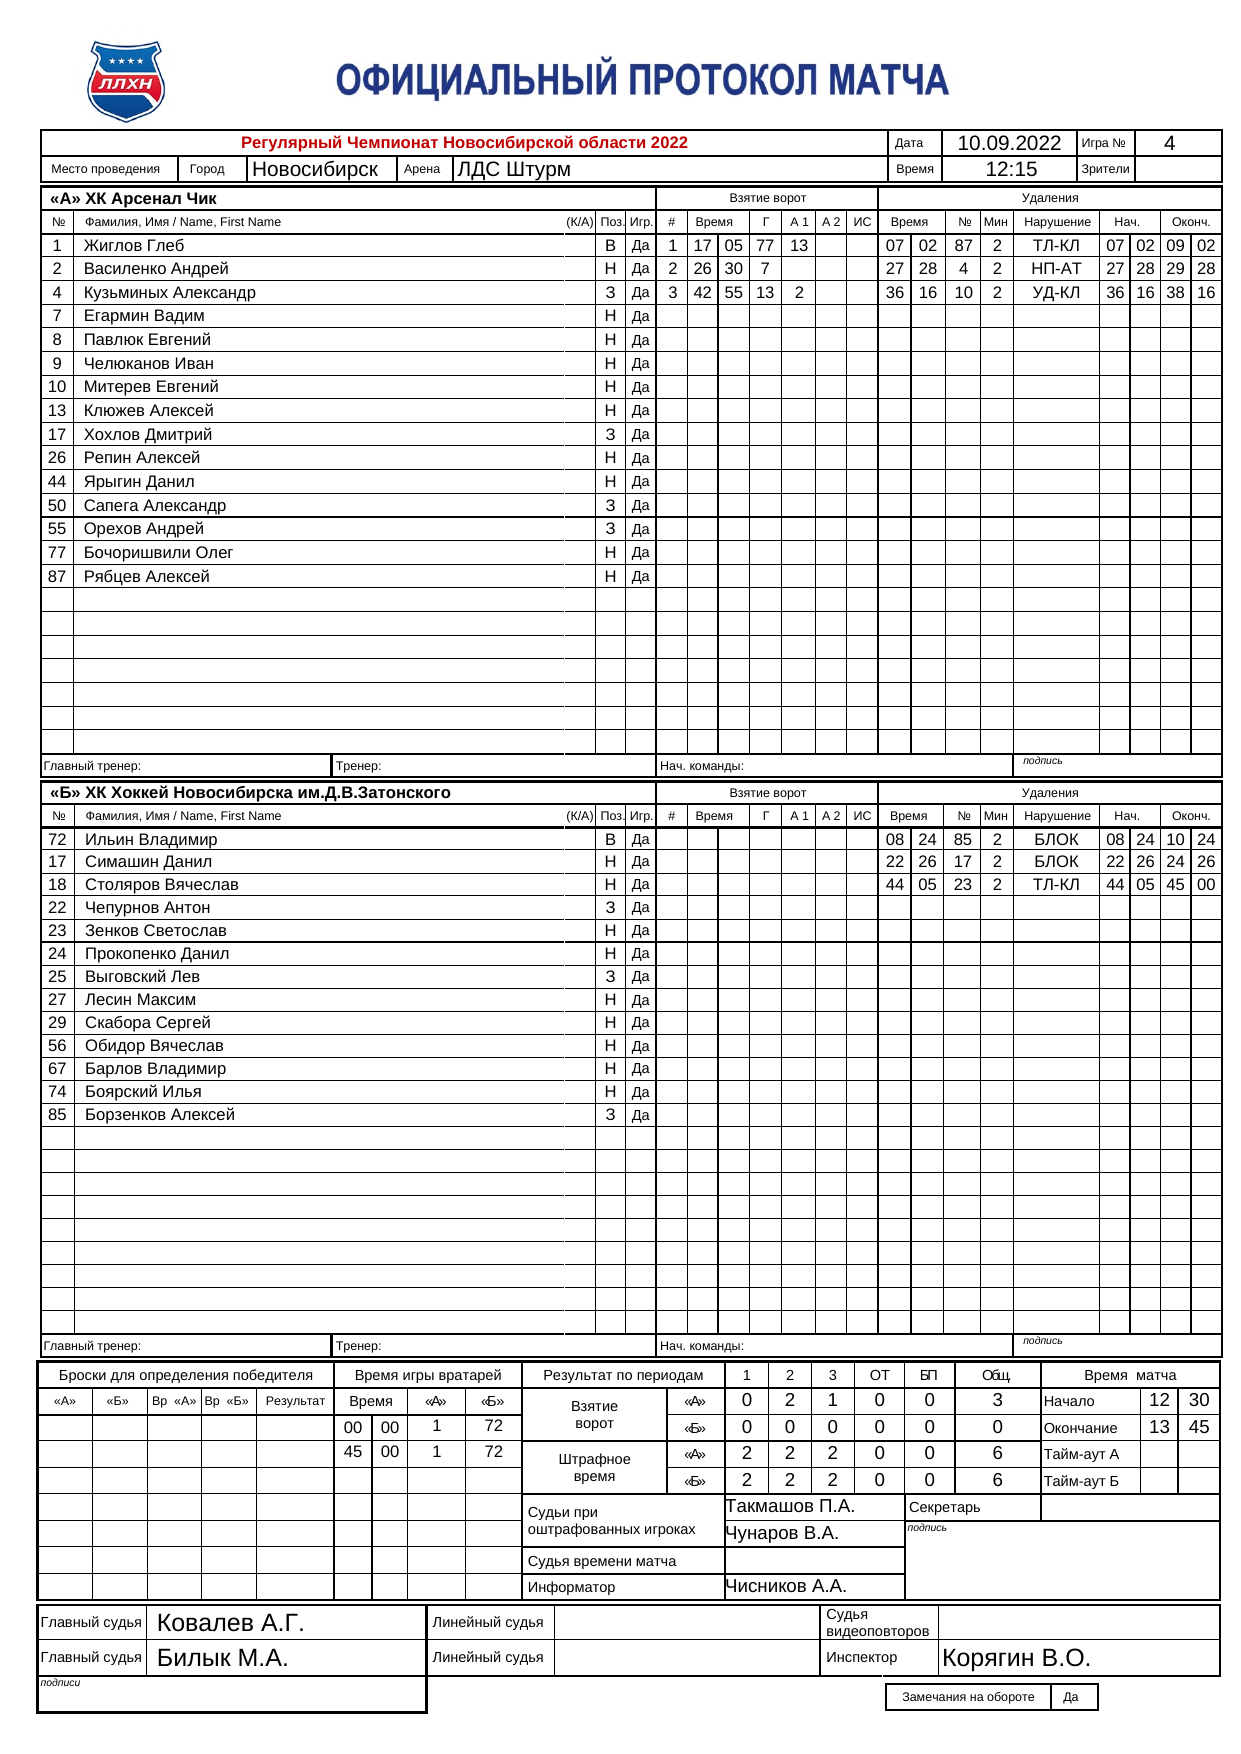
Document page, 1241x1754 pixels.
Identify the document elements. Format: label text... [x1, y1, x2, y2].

table_cell [596, 1311, 625, 1333]
table_cell НП-АТ [1014, 257, 1099, 280]
table_cell Да [626, 257, 655, 280]
table_cell [1131, 920, 1160, 941]
table_cell № [42, 211, 73, 233]
table_cell 7 [42, 305, 73, 327]
table_cell (К/А) [565, 805, 595, 826]
table_cell [847, 850, 877, 872]
table_cell [1014, 446, 1099, 469]
table_cell [981, 966, 1013, 987]
table_cell [847, 1012, 877, 1033]
table_cell [719, 328, 749, 351]
table_cell [879, 1265, 910, 1287]
table_cell Н [596, 376, 625, 398]
table_cell [42, 1127, 74, 1149]
table_cell Чунаров В.А. [726, 1521, 904, 1546]
table_cell [847, 1127, 877, 1149]
table_cell [1014, 1035, 1099, 1057]
table_cell [816, 1173, 846, 1195]
table_cell [879, 707, 910, 729]
table_cell [657, 541, 687, 564]
table_cell [1161, 659, 1190, 682]
table_cell [657, 1150, 687, 1172]
table_cell [782, 1265, 815, 1287]
table_cell [782, 446, 815, 469]
table_cell [202, 1547, 256, 1573]
table_cell [912, 446, 945, 469]
table_cell ЛДС Штурм [454, 157, 887, 181]
table_cell 56 [42, 1035, 74, 1057]
table_cell [946, 376, 980, 398]
table_cell [879, 966, 910, 987]
table_cell [816, 446, 846, 469]
table_cell 10 [946, 281, 980, 303]
table_cell [565, 1196, 595, 1218]
table_cell Да [626, 235, 655, 256]
table_cell [981, 920, 1013, 941]
table_cell [1100, 683, 1129, 706]
table_cell [946, 541, 980, 564]
table_cell [816, 588, 846, 611]
table_cell [782, 1242, 815, 1264]
table_cell Лесин Максим [75, 989, 564, 1011]
table_cell [944, 1288, 980, 1310]
table_cell [1014, 1288, 1099, 1310]
table_cell [912, 730, 945, 753]
table_cell [816, 235, 846, 256]
table_cell Нач. [1100, 211, 1160, 233]
table_cell 72 [466, 1441, 521, 1467]
table_cell [750, 896, 781, 918]
table_cell [782, 352, 815, 374]
table_cell [202, 1468, 256, 1493]
table_cell [879, 328, 910, 351]
table_cell Зенков Светослав [75, 920, 564, 941]
table_cell 22 [879, 850, 910, 872]
table_cell [1161, 470, 1190, 493]
table_cell [912, 376, 945, 398]
table_cell Нарушение [1014, 211, 1099, 233]
table_cell [719, 850, 749, 872]
table_cell [1100, 920, 1129, 941]
table_cell [688, 874, 717, 895]
table_cell [782, 920, 815, 941]
table_cell Новосибирск [248, 157, 396, 181]
table_cell [596, 1127, 625, 1149]
table_cell № [946, 211, 980, 233]
table_cell [565, 518, 595, 540]
table_cell [148, 1468, 201, 1493]
table_cell [944, 1081, 980, 1103]
table_cell [1161, 1058, 1190, 1079]
table_cell [565, 1150, 595, 1172]
table_cell [1100, 612, 1129, 634]
table_cell Главный судья [39, 1606, 146, 1639]
table_cell 45 [1179, 1415, 1219, 1440]
table_cell 28 [1131, 257, 1160, 280]
table_cell [782, 943, 815, 964]
table_cell [981, 423, 1013, 445]
table_cell [626, 659, 655, 682]
table_cell [912, 1150, 943, 1172]
table_cell [596, 683, 625, 706]
table_cell Окончание [1042, 1415, 1140, 1440]
table_cell [657, 874, 687, 895]
table_cell Нач. команды: [657, 1335, 1012, 1356]
table_cell [1100, 328, 1129, 351]
table_cell [782, 707, 815, 729]
table_cell [657, 518, 687, 540]
table_cell [1014, 636, 1099, 658]
table_cell [1131, 376, 1160, 398]
table_cell [782, 896, 815, 918]
table_cell [782, 1127, 815, 1149]
table_cell [1161, 920, 1190, 941]
table_cell [626, 1173, 655, 1195]
table_cell [1100, 446, 1129, 469]
table_header Удаления [879, 188, 1221, 209]
table_cell [750, 541, 781, 564]
table_cell 12:15 [943, 157, 1076, 181]
table_header 3 [812, 1363, 854, 1387]
table_cell [565, 1127, 595, 1149]
table_cell Да [626, 943, 655, 964]
table_cell [1131, 399, 1160, 422]
table_cell [657, 1127, 687, 1149]
table_cell [750, 612, 781, 634]
table_cell [981, 1173, 1013, 1195]
table_cell [1014, 423, 1099, 445]
table_cell [912, 328, 945, 351]
table_cell [657, 612, 687, 634]
table_cell [688, 1288, 717, 1310]
table_cell [750, 423, 781, 445]
table_cell [782, 1311, 815, 1333]
table_cell (К/А) [565, 211, 595, 233]
table_cell [657, 943, 687, 964]
table_cell [1161, 1035, 1190, 1057]
table_cell [719, 1081, 749, 1103]
table_cell [42, 659, 73, 682]
table_cell [816, 328, 846, 351]
table_cell [719, 1150, 749, 1172]
table_cell [148, 1547, 201, 1573]
table_cell 02 [1131, 235, 1160, 256]
table_cell [946, 518, 980, 540]
table_cell [148, 1494, 201, 1520]
table_cell [657, 470, 687, 493]
table_cell [626, 612, 655, 634]
table_cell [335, 1521, 371, 1546]
table_cell [42, 707, 73, 729]
table_cell [782, 470, 815, 493]
table_cell [626, 1150, 655, 1172]
table_cell З [596, 896, 625, 918]
table_cell [1014, 494, 1099, 516]
table_cell [750, 1127, 781, 1149]
table_cell Да [626, 518, 655, 540]
table_cell [1100, 896, 1129, 918]
table_cell Да [626, 1035, 655, 1057]
table_cell Прокопенко Данил [75, 943, 564, 964]
table_cell [879, 920, 910, 941]
table_cell [1161, 1196, 1190, 1218]
table_cell [688, 1012, 717, 1033]
table_cell [879, 1127, 910, 1149]
table_cell [816, 612, 846, 634]
table_cell [847, 920, 877, 941]
table_cell 23 [944, 874, 980, 895]
table_cell [847, 659, 877, 682]
table_cell 24 [42, 943, 74, 964]
table_cell [1100, 1127, 1129, 1149]
table_cell [42, 730, 73, 753]
table_cell [816, 850, 846, 872]
table_cell [408, 1574, 465, 1599]
table_cell Ильин Владимир [75, 829, 564, 849]
table_cell [42, 683, 73, 706]
table_cell [847, 1173, 877, 1195]
table_cell [847, 943, 877, 964]
table_cell [912, 494, 945, 516]
table_cell [75, 1196, 564, 1218]
table_cell [879, 1311, 910, 1333]
table_cell [946, 659, 980, 682]
table_header Дата [889, 131, 941, 155]
table_cell Н [596, 920, 625, 941]
table_cell [657, 707, 687, 729]
table_cell 44 [879, 874, 910, 895]
table_header Взятие ворот [657, 783, 877, 803]
table_cell [1014, 920, 1099, 941]
table_cell [335, 1468, 371, 1493]
table_cell [1131, 730, 1160, 753]
table_cell [944, 1104, 980, 1126]
table_cell [1192, 1012, 1221, 1033]
table_cell Боярский Илья [75, 1081, 564, 1103]
table_cell [39, 1494, 92, 1520]
table_cell 44 [1100, 874, 1129, 895]
table_header Взятие ворот [657, 188, 877, 209]
table_cell [1014, 1104, 1099, 1126]
table_cell [912, 659, 945, 682]
table_cell [879, 636, 910, 658]
table_cell 0 [905, 1389, 954, 1413]
table_cell Н [596, 943, 625, 964]
table_cell [42, 1265, 74, 1287]
table_cell [981, 1288, 1013, 1310]
table_cell Город [179, 157, 246, 181]
table_cell [74, 636, 564, 658]
table_cell [782, 1058, 815, 1079]
table_cell 2 [782, 281, 815, 303]
table_cell [912, 683, 945, 706]
table_cell [912, 612, 945, 634]
table_cell [847, 423, 877, 445]
table_cell [782, 565, 815, 587]
table_cell 2 [769, 1468, 811, 1493]
table_cell [1100, 1173, 1129, 1195]
table_cell [782, 399, 815, 422]
table_cell [565, 1081, 595, 1103]
table_cell 10 [42, 376, 73, 398]
table_cell «А» [668, 1442, 724, 1467]
table_cell [596, 659, 625, 682]
table_cell [74, 730, 564, 753]
table_cell [816, 376, 846, 398]
table_cell [1192, 518, 1221, 540]
table_cell Чепурнов Антон [75, 896, 564, 918]
table_cell [1100, 989, 1129, 1011]
table_cell [657, 352, 687, 374]
table_cell [816, 305, 846, 327]
table_cell Время [335, 1389, 407, 1413]
table_cell [847, 1150, 877, 1172]
table_cell [782, 1104, 815, 1126]
table_cell [1161, 1173, 1190, 1195]
table_header 1 [726, 1363, 768, 1387]
table_cell [626, 1196, 655, 1218]
table_cell [202, 1494, 256, 1520]
table_cell [1014, 943, 1099, 964]
table_cell Н [596, 352, 625, 374]
table_cell [335, 1547, 371, 1573]
table_cell [565, 588, 595, 611]
table_cell Симашин Данил [75, 850, 564, 872]
table_cell 0 [855, 1415, 904, 1440]
table_cell Кузьминых Александр [74, 281, 564, 303]
table_cell [879, 376, 910, 398]
table_cell [1192, 1058, 1221, 1079]
table_cell [1131, 1035, 1160, 1057]
table_cell [912, 1081, 943, 1103]
table_cell [750, 1265, 781, 1287]
table_cell [847, 399, 877, 422]
table_cell Барлов Владимир [75, 1058, 564, 1079]
table_cell [1192, 920, 1221, 941]
table_cell [1161, 494, 1190, 516]
table_cell [879, 423, 910, 445]
table_cell Н [596, 989, 625, 1011]
table_cell [1100, 565, 1129, 587]
table_cell [944, 1242, 980, 1264]
table_cell [912, 541, 945, 564]
table_cell Г [750, 211, 781, 233]
table_cell [981, 943, 1013, 964]
table_cell [1131, 1288, 1160, 1310]
table_cell [750, 874, 781, 895]
table_cell Чисников А.А. [726, 1575, 904, 1599]
table_cell [565, 399, 595, 422]
table_cell [981, 1012, 1013, 1033]
table_cell [847, 1219, 877, 1241]
table_cell Да [626, 874, 655, 895]
table_cell Да [626, 1012, 655, 1033]
table_cell [944, 1127, 980, 1149]
table_cell [657, 850, 687, 872]
table_cell [626, 1219, 655, 1241]
table_cell Василенко Андрей [74, 257, 564, 280]
table_cell [879, 470, 910, 493]
table_cell [93, 1416, 147, 1440]
table_cell 30 [719, 257, 749, 280]
table_cell [981, 659, 1013, 682]
table_cell 29 [1161, 257, 1190, 280]
table_cell [719, 1219, 749, 1241]
table_cell [1014, 1081, 1099, 1103]
table_cell [750, 376, 781, 398]
table_cell [626, 1288, 655, 1310]
table_cell [847, 874, 877, 895]
table_cell [688, 1058, 717, 1079]
table_cell [981, 612, 1013, 634]
table_cell [912, 399, 945, 422]
table_cell 87 [42, 565, 73, 587]
table_cell [148, 1416, 201, 1440]
table_cell Ярыгин Данил [74, 470, 564, 493]
table_cell [944, 1265, 980, 1287]
table_cell [1014, 1265, 1099, 1287]
table_cell [816, 966, 846, 987]
table_cell [981, 376, 1013, 398]
table_cell 38 [1161, 281, 1190, 303]
table_cell [816, 1196, 846, 1218]
table_cell 2 [812, 1468, 854, 1493]
table_cell [565, 707, 595, 729]
table_cell [1161, 328, 1190, 351]
table_cell [750, 1196, 781, 1218]
table_cell [782, 683, 815, 706]
table_cell [1161, 1012, 1190, 1033]
table_cell Павлюк Евгений [74, 328, 564, 351]
table_cell [719, 943, 749, 964]
table_cell [719, 423, 749, 445]
table_cell [719, 1311, 749, 1333]
table_cell [981, 1035, 1013, 1057]
table_cell Орехов Андрей [74, 518, 564, 540]
table_cell [688, 518, 717, 540]
table_cell [847, 446, 877, 469]
table_cell подпись [1014, 1335, 1221, 1356]
table_cell [1192, 1242, 1221, 1264]
table_cell ТЛ-КЛ [1014, 235, 1099, 256]
table_cell [1161, 1311, 1190, 1333]
table_cell [1192, 305, 1221, 327]
table_cell 22 [1100, 850, 1129, 872]
table_cell [847, 1288, 877, 1310]
table_cell [1014, 1242, 1099, 1264]
table_cell Начало [1042, 1389, 1140, 1413]
table_cell [596, 612, 625, 634]
table_cell А 1 [782, 805, 815, 826]
table_cell [981, 399, 1013, 422]
table_cell [750, 565, 781, 587]
table_cell [816, 281, 846, 303]
table_cell [1161, 541, 1190, 564]
table_cell [719, 612, 749, 634]
table_cell Да [626, 966, 655, 987]
table_cell [1161, 707, 1190, 729]
table_cell [847, 1058, 877, 1079]
table_cell 00 [335, 1416, 371, 1440]
table_cell [626, 730, 655, 753]
table_cell [1161, 683, 1190, 706]
table_cell 05 [912, 874, 943, 895]
table_cell [1161, 612, 1190, 634]
table_cell [847, 1242, 877, 1264]
table_cell [719, 376, 749, 398]
table_cell В [596, 235, 625, 256]
table_cell [657, 896, 687, 918]
table_cell подпись [906, 1522, 1219, 1599]
table_cell 26 [42, 446, 73, 469]
table_cell 2 [981, 281, 1013, 303]
table_cell [981, 636, 1013, 658]
table_cell [657, 399, 687, 422]
table_cell [847, 829, 877, 849]
table_cell 9 [42, 352, 73, 374]
table_cell [1042, 1495, 1219, 1520]
table_cell 8 [42, 328, 73, 351]
table_cell [782, 376, 815, 398]
table_cell Да [626, 565, 655, 587]
table_cell Штрафное время [523, 1442, 666, 1493]
table_cell [596, 1242, 625, 1264]
table_cell [750, 1173, 781, 1195]
table_cell Фамилия, Имя / Name, First Name [74, 211, 565, 233]
table_cell 29 [42, 1012, 74, 1033]
table_cell [657, 494, 687, 516]
table_cell [946, 423, 980, 445]
table_cell [1100, 1058, 1129, 1079]
table_cell Да [626, 1081, 655, 1103]
table_cell [1100, 376, 1129, 398]
table_cell [688, 1196, 717, 1218]
table_cell [657, 1242, 687, 1264]
table_cell Н [596, 541, 625, 564]
table_cell [879, 1288, 910, 1310]
table_cell [75, 1127, 564, 1149]
table_cell [912, 423, 945, 445]
table_cell [719, 730, 749, 753]
table_cell [373, 1521, 407, 1546]
table_cell 13 [1141, 1415, 1177, 1440]
table_cell [1100, 305, 1129, 327]
table_cell [750, 683, 781, 706]
table_cell З [596, 281, 625, 303]
table_cell [75, 1265, 564, 1287]
table_cell [626, 1311, 655, 1333]
table_cell [93, 1521, 147, 1546]
table_cell [1161, 1219, 1190, 1241]
table_cell 10 [1161, 829, 1190, 849]
table_cell Бочоришвили Олег [74, 541, 564, 564]
table_cell [596, 1173, 625, 1195]
table_cell [816, 1104, 846, 1126]
table_cell [1161, 1265, 1190, 1287]
table_cell [816, 659, 846, 682]
table_cell [879, 1150, 910, 1172]
table_cell [75, 1311, 564, 1333]
table_cell [1014, 399, 1099, 422]
table_cell [93, 1547, 147, 1573]
table_cell [688, 1173, 717, 1195]
table_cell [912, 966, 943, 987]
table_cell [946, 707, 980, 729]
table_cell [879, 943, 910, 964]
table_cell [565, 829, 595, 849]
table_cell [981, 730, 1013, 753]
table_cell [1014, 896, 1099, 918]
table_cell [1014, 659, 1099, 682]
table_cell Да [626, 376, 655, 398]
table_cell Митерев Евгений [74, 376, 564, 398]
table_cell 00 [373, 1416, 407, 1440]
table_cell Н [596, 446, 625, 469]
table_cell [257, 1494, 333, 1520]
table_cell [565, 376, 595, 398]
table_cell [596, 1196, 625, 1218]
table_cell [1131, 1012, 1160, 1033]
table_cell 42 [688, 281, 717, 303]
table_header 10.09.2022 [943, 131, 1076, 155]
table_cell [1161, 305, 1190, 327]
table_cell 2 [812, 1442, 854, 1467]
table_cell Вр «А» [148, 1389, 201, 1413]
table_cell [565, 1012, 595, 1033]
table_header БП [905, 1363, 954, 1387]
table_cell [1192, 423, 1221, 445]
table_cell [782, 1012, 815, 1033]
table_cell Судья времени матча [523, 1548, 724, 1573]
table_cell [1192, 1265, 1221, 1287]
table_cell [912, 943, 943, 964]
table_cell [1100, 1104, 1129, 1126]
table_cell [565, 257, 595, 280]
table_cell [981, 1219, 1013, 1241]
table_cell [719, 470, 749, 493]
table_cell [565, 352, 595, 374]
table_cell З [596, 1104, 625, 1126]
table_cell [202, 1521, 256, 1546]
table_header Результат по периодам [523, 1363, 724, 1387]
table_cell # [657, 211, 687, 233]
table_cell [782, 989, 815, 1011]
table_cell [912, 989, 943, 1011]
table_cell 2 [981, 829, 1013, 849]
table_cell 24 [912, 829, 943, 849]
table_cell [596, 588, 625, 611]
table_cell Да [626, 896, 655, 918]
table_cell [74, 588, 564, 611]
table_cell [688, 989, 717, 1011]
table_cell [565, 565, 595, 587]
table_cell Да [626, 305, 655, 327]
table_cell [719, 518, 749, 540]
table_cell [750, 352, 781, 374]
table_cell 22 [42, 896, 74, 918]
table_cell А 2 [816, 211, 846, 233]
table_cell [1192, 989, 1221, 1011]
table_cell [1014, 376, 1099, 398]
table_cell 1 [657, 235, 687, 256]
table_cell Н [596, 470, 625, 493]
table_cell [1192, 943, 1221, 964]
table_cell [565, 850, 595, 872]
table_cell 0 [905, 1442, 954, 1467]
table_cell Н [596, 257, 625, 280]
table_cell [1161, 1242, 1190, 1264]
table_cell 24 [1192, 829, 1221, 849]
table_cell 2 [657, 257, 687, 280]
table_cell Да [626, 850, 655, 872]
table_cell [565, 1242, 595, 1264]
table_cell [1192, 1196, 1221, 1218]
table_cell [847, 612, 877, 634]
table_cell 13 [782, 235, 815, 256]
table_cell 0 [905, 1415, 954, 1440]
table_cell [657, 588, 687, 611]
table_cell [1014, 352, 1099, 374]
table_cell [1014, 1219, 1099, 1241]
table_cell З [596, 518, 625, 540]
table_cell [981, 446, 1013, 469]
table_cell [750, 1311, 781, 1333]
table_cell [565, 1104, 595, 1126]
table_cell 3 [956, 1389, 1040, 1413]
table_cell [1161, 1127, 1190, 1149]
table_cell Н [596, 850, 625, 872]
table_cell [782, 588, 815, 611]
table_cell [1161, 565, 1190, 587]
table_cell [1161, 423, 1190, 445]
table_cell [1014, 707, 1099, 729]
table_cell [657, 1104, 687, 1126]
table_cell [565, 494, 595, 516]
table_cell 07 [879, 235, 910, 256]
table_cell [148, 1521, 201, 1546]
table_cell Время [889, 157, 941, 181]
table_cell 08 [879, 829, 910, 849]
table_cell [879, 1104, 910, 1126]
table_cell № [944, 805, 980, 826]
table_cell [1192, 588, 1221, 611]
table_cell [750, 920, 781, 941]
table_cell [335, 1494, 371, 1520]
table_cell [981, 683, 1013, 706]
table_cell [1100, 494, 1129, 516]
table_cell [657, 328, 687, 351]
table_cell подпись [1014, 755, 1221, 776]
table_cell [944, 1058, 980, 1079]
table_cell УД-КЛ [1014, 281, 1099, 303]
table_cell [1100, 541, 1129, 564]
table_cell Ковалев А.Г. [147, 1606, 425, 1639]
table_cell [879, 446, 910, 469]
table_cell [596, 707, 625, 729]
table_cell [750, 1219, 781, 1241]
table_header «Б» ХК Хоккей Новосибирска им.Д.В.Затонского [42, 783, 655, 803]
table_cell Мин [981, 805, 1013, 826]
table_cell 4 [42, 281, 73, 303]
table_cell [1131, 1219, 1160, 1241]
table_cell [1131, 659, 1160, 682]
table_cell [202, 1416, 256, 1440]
table_cell [626, 1127, 655, 1149]
table_cell Арена [398, 157, 452, 181]
table_cell Егармин Вадим [74, 305, 564, 327]
table_cell [42, 1219, 74, 1241]
table_cell Судьи при оштрафованных игроках [523, 1495, 724, 1546]
table_cell [565, 1311, 595, 1333]
table_cell [657, 1012, 687, 1033]
table_cell [1192, 896, 1221, 918]
table_cell [373, 1494, 407, 1520]
table_cell [912, 1104, 943, 1126]
table_cell Да [626, 399, 655, 422]
table_cell Фамилия, Имя / Name, First Name [75, 805, 565, 826]
table_cell [879, 1058, 910, 1079]
table_cell [847, 494, 877, 516]
table_cell [466, 1521, 521, 1546]
table_cell [750, 943, 781, 964]
table_cell [1100, 1012, 1129, 1033]
table_cell «Б» [668, 1468, 724, 1493]
table_cell [816, 257, 846, 280]
table_cell [1100, 1288, 1129, 1310]
table_cell [847, 1196, 877, 1218]
table_cell [750, 659, 781, 682]
table_cell Да [626, 829, 655, 849]
table_cell [981, 352, 1013, 374]
table_cell 09 [1161, 235, 1190, 256]
table_cell [688, 1035, 717, 1057]
table_cell [719, 1242, 749, 1264]
table_cell [565, 920, 595, 941]
table_cell 17 [42, 423, 73, 445]
table_cell [782, 541, 815, 564]
table_header Время матча [1042, 1363, 1219, 1387]
table_cell [847, 1104, 877, 1126]
table_cell Поз. [596, 805, 625, 826]
table_cell [750, 1150, 781, 1172]
table_cell [946, 399, 980, 422]
table_cell 44 [42, 470, 73, 493]
table_cell [816, 1242, 846, 1264]
table_cell [93, 1468, 147, 1493]
table_cell [879, 659, 910, 682]
table_cell [719, 1104, 749, 1126]
table_cell [1131, 896, 1160, 918]
table_cell [555, 1640, 819, 1675]
table_cell 6 [956, 1442, 1040, 1467]
table_cell [816, 1311, 846, 1333]
table_cell Тайм-аут А [1042, 1441, 1140, 1467]
table_cell Н [596, 305, 625, 327]
table_cell Нач. [1100, 805, 1160, 826]
table_cell № [42, 805, 74, 826]
table_cell 7 [750, 257, 781, 280]
table_cell [1179, 1468, 1219, 1493]
table_header Замечания на обороте [887, 1685, 1050, 1709]
table_cell [879, 305, 910, 327]
table_cell [750, 1012, 781, 1033]
table_cell [565, 446, 595, 469]
table_cell [981, 1104, 1013, 1126]
table_cell Н [596, 565, 625, 587]
table_cell [719, 1035, 749, 1057]
table_cell 25 [42, 966, 74, 987]
table_cell Нач. команды: [657, 755, 1012, 776]
table_cell 0 [726, 1415, 768, 1440]
table_cell Да [626, 423, 655, 445]
table_cell [42, 1196, 74, 1218]
table_cell [879, 1035, 910, 1057]
table_cell [75, 1219, 564, 1241]
table_cell 26 [912, 850, 943, 872]
table_cell [565, 305, 595, 327]
table_cell [847, 683, 877, 706]
table_cell [1100, 518, 1129, 540]
table_cell [1100, 1242, 1129, 1264]
table_cell [719, 541, 749, 564]
table_cell 1 [812, 1389, 854, 1413]
table_cell [879, 494, 910, 516]
table_cell Скабора Сергей [75, 1012, 564, 1033]
table_cell [688, 588, 717, 611]
table_cell [688, 1311, 717, 1333]
table_cell 0 [855, 1442, 904, 1467]
table_cell [946, 470, 980, 493]
table_cell [202, 1574, 256, 1599]
table_cell [657, 565, 687, 587]
table_cell [1100, 707, 1129, 729]
table_cell [816, 1127, 846, 1149]
table_cell [596, 1219, 625, 1241]
table_cell [816, 518, 846, 540]
table_cell [782, 730, 815, 753]
table_cell [944, 1173, 980, 1195]
table_cell [565, 874, 595, 895]
table_cell Линейный судья [428, 1640, 554, 1675]
table_cell 17 [42, 850, 74, 872]
table_cell [565, 683, 595, 706]
table_cell БЛОК [1014, 829, 1099, 849]
table_cell [1014, 1058, 1099, 1079]
table_cell [1161, 1150, 1190, 1172]
table_cell [847, 1035, 877, 1057]
table_cell [373, 1468, 407, 1493]
table_header ОТ [855, 1363, 904, 1387]
table_cell [565, 1219, 595, 1241]
table_cell [981, 1058, 1013, 1079]
table_cell 16 [1192, 281, 1221, 303]
table_cell [688, 494, 717, 516]
table_cell «Б» [668, 1415, 724, 1440]
table_cell [657, 730, 687, 753]
table_cell [816, 707, 846, 729]
table_cell Г [750, 805, 781, 826]
table_cell [981, 1265, 1013, 1287]
table_cell Обидор Вячеслав [75, 1035, 564, 1057]
table_cell [719, 305, 749, 327]
table_cell Борзенков Алексей [75, 1104, 564, 1126]
table_cell [1100, 352, 1129, 374]
table_cell [1131, 541, 1160, 564]
table_cell [1192, 541, 1221, 564]
table_cell подписи [39, 1677, 425, 1711]
table_cell [148, 1441, 201, 1467]
table_cell [847, 376, 877, 398]
table_cell [879, 1219, 910, 1241]
table_cell [688, 565, 717, 587]
table_cell [1192, 1288, 1221, 1310]
table_cell [782, 659, 815, 682]
table_header 4 [1136, 131, 1221, 155]
table_cell [847, 257, 877, 280]
table_cell [1014, 966, 1099, 987]
table_cell [1192, 1311, 1221, 1333]
table_cell [596, 730, 625, 753]
table_cell [981, 541, 1013, 564]
table_cell 00 [373, 1441, 407, 1467]
table_cell [1161, 1081, 1190, 1103]
table_cell Время [879, 211, 945, 233]
table_cell [657, 920, 687, 941]
table_cell [657, 829, 687, 849]
table_cell [1014, 541, 1099, 564]
table_cell [657, 659, 687, 682]
table_cell [1192, 470, 1221, 493]
table_cell [750, 1242, 781, 1264]
table_cell [847, 518, 877, 540]
table_cell [939, 1606, 1219, 1639]
table_header Время игры вратарей [335, 1363, 521, 1387]
table_cell [719, 683, 749, 706]
table_cell [1014, 683, 1099, 706]
table_cell [981, 1311, 1013, 1333]
table_cell Время [879, 805, 943, 826]
table_cell [657, 446, 687, 469]
table_header Игра № [1078, 131, 1134, 155]
table_cell Игр. [626, 805, 655, 826]
table_cell [750, 1104, 781, 1126]
table_cell [257, 1468, 333, 1493]
table_cell [879, 683, 910, 706]
table_cell [1192, 659, 1221, 682]
table_cell Корягин В.О. [939, 1640, 1219, 1675]
table_cell Жиглов Глеб [74, 235, 564, 256]
table_cell [726, 1548, 904, 1573]
table_cell [39, 1416, 92, 1440]
table_cell Зрители [1078, 157, 1134, 181]
table_cell Результат [257, 1389, 333, 1413]
table_cell [688, 352, 717, 374]
picture [5, 28, 1179, 129]
table_cell [688, 612, 717, 634]
table_cell [1131, 588, 1160, 611]
table_cell [981, 565, 1013, 587]
table_cell [719, 989, 749, 1011]
table_cell [1131, 612, 1160, 634]
table_cell 2 [981, 235, 1013, 256]
table_cell [816, 1150, 846, 1172]
table_cell [750, 850, 781, 872]
table_cell [912, 920, 943, 941]
table_cell [1014, 588, 1099, 611]
table_cell [782, 1035, 815, 1057]
table_cell Н [596, 328, 625, 351]
table_cell Да [626, 446, 655, 469]
table_cell [408, 1468, 465, 1493]
table_cell [750, 1058, 781, 1079]
table_cell [750, 328, 781, 351]
table_cell 2 [981, 257, 1013, 280]
table_cell [782, 257, 815, 280]
table_cell [912, 1265, 943, 1287]
table_cell 2 [769, 1442, 811, 1467]
table_cell [1131, 966, 1160, 987]
table_cell [466, 1547, 521, 1573]
table_cell [373, 1574, 407, 1599]
table_cell «Б» [93, 1389, 147, 1413]
table_cell [657, 1288, 687, 1310]
table_cell 13 [750, 281, 781, 303]
table_cell [719, 966, 749, 987]
table_cell [782, 874, 815, 895]
table_cell [688, 423, 717, 445]
table_cell [1014, 305, 1099, 327]
table_cell [565, 281, 595, 303]
table_cell [1192, 352, 1221, 374]
table_cell [408, 1494, 465, 1520]
table_cell [782, 1219, 815, 1241]
table_cell [847, 896, 877, 918]
table_cell [1161, 399, 1190, 422]
table_cell Рябцев Алексей [74, 565, 564, 587]
table_cell [750, 1288, 781, 1310]
table_cell А 1 [782, 211, 815, 233]
table_cell [782, 423, 815, 445]
table_cell [1192, 494, 1221, 516]
table_cell [719, 636, 749, 658]
table_cell [912, 518, 945, 540]
table_cell [657, 1058, 687, 1079]
table_header Броски для определения победителя [39, 1363, 333, 1387]
table_cell [466, 1574, 521, 1599]
table_cell Взятие ворот [523, 1389, 666, 1440]
table_cell [688, 943, 717, 964]
table_cell Репин Алексей [74, 446, 564, 469]
table_cell [782, 1173, 815, 1195]
table_cell [981, 1081, 1013, 1103]
table_cell 2 [769, 1389, 811, 1413]
table_cell [688, 829, 717, 849]
table_cell 24 [1161, 850, 1190, 872]
table_cell [782, 1150, 815, 1172]
table_cell [1192, 1127, 1221, 1149]
table_cell [1014, 989, 1099, 1011]
table_cell [1100, 659, 1129, 682]
table_cell [657, 683, 687, 706]
table_cell [944, 1311, 980, 1333]
table_cell [719, 1288, 749, 1310]
table_cell [847, 281, 877, 303]
table_cell [1192, 707, 1221, 729]
table_cell [912, 1219, 943, 1241]
table_cell [981, 707, 1013, 729]
table_cell [946, 588, 980, 611]
table_cell [1192, 328, 1221, 351]
table_cell Главный судья [39, 1640, 146, 1675]
table_cell [688, 305, 717, 327]
table_cell [879, 1173, 910, 1195]
table_cell [565, 636, 595, 658]
table_cell [1131, 1104, 1160, 1126]
table_cell [816, 1288, 846, 1310]
table_cell [688, 1242, 717, 1264]
table_cell [1100, 966, 1129, 987]
table_cell [688, 1127, 717, 1149]
table_cell [688, 446, 717, 469]
table_cell Да [626, 920, 655, 941]
table_cell 0 [905, 1468, 954, 1493]
table_cell Да [626, 989, 655, 1011]
table_cell 12 [1141, 1389, 1177, 1413]
table_cell [1192, 565, 1221, 587]
table_cell [816, 494, 846, 516]
table_cell [428, 1677, 882, 1711]
table_cell [944, 943, 980, 964]
table_cell [719, 829, 749, 849]
table_cell [847, 730, 877, 753]
table_cell [912, 1311, 943, 1333]
table_cell [816, 399, 846, 422]
table_cell [981, 328, 1013, 351]
table_cell [750, 730, 781, 753]
table_cell Н [596, 399, 625, 422]
table_cell [1192, 1035, 1221, 1057]
table_cell [1131, 305, 1160, 327]
table_cell [782, 1196, 815, 1218]
table_cell [1100, 588, 1129, 611]
table_cell [944, 1035, 980, 1057]
table_cell [981, 1150, 1013, 1172]
table_cell 28 [912, 257, 945, 280]
table_cell [912, 1242, 943, 1264]
table_cell [42, 1173, 74, 1195]
table_cell [750, 707, 781, 729]
table_cell Н [596, 1035, 625, 1057]
table_cell [981, 518, 1013, 540]
table_cell 2 [42, 257, 73, 280]
table_cell [816, 683, 846, 706]
table_cell [688, 850, 717, 872]
table_cell [688, 328, 717, 351]
table_cell [1131, 1265, 1160, 1287]
table_cell [39, 1547, 92, 1573]
table_cell [1131, 1173, 1160, 1195]
table_cell [1014, 1173, 1099, 1195]
table_cell [657, 1219, 687, 1241]
table_cell 27 [42, 989, 74, 1011]
table_cell [688, 1150, 717, 1172]
table_cell [1131, 565, 1160, 587]
table_cell [1100, 423, 1129, 445]
table_cell [1014, 1150, 1099, 1172]
table_cell [1161, 1104, 1190, 1126]
table_cell [565, 470, 595, 493]
table_cell [1014, 518, 1099, 540]
table_cell [1131, 328, 1160, 351]
table_cell 72 [42, 829, 74, 849]
table_cell [1099, 1682, 1220, 1711]
table_cell [74, 683, 564, 706]
table_cell [816, 636, 846, 658]
table_cell Время [688, 211, 749, 233]
table_cell [719, 659, 749, 682]
table_cell [782, 636, 815, 658]
table_cell Время [688, 805, 749, 826]
table_cell 02 [1192, 235, 1221, 256]
table_cell [1141, 1468, 1177, 1493]
table_cell [816, 352, 846, 374]
table_cell Да [626, 281, 655, 303]
table_cell «А» [39, 1389, 92, 1413]
table_cell [912, 707, 945, 729]
table_cell [1131, 1311, 1160, 1333]
table_cell Челюканов Иван [74, 352, 564, 374]
table_cell Н [596, 1012, 625, 1033]
table_cell [816, 1058, 846, 1079]
table_cell [981, 470, 1013, 493]
table_cell [1100, 1265, 1129, 1287]
table_cell [657, 423, 687, 445]
table_cell [816, 943, 846, 964]
table_cell Тренер: [333, 1335, 655, 1356]
table_cell [719, 1265, 749, 1287]
table_cell 2 [726, 1442, 768, 1467]
table_cell [657, 1196, 687, 1218]
table_cell [1141, 1441, 1177, 1467]
table_cell 36 [1100, 281, 1129, 303]
table_cell [688, 966, 717, 987]
table_cell [946, 730, 980, 753]
table_cell [373, 1547, 407, 1573]
table_cell [657, 636, 687, 658]
table_cell Мин [981, 211, 1013, 233]
table_cell [1100, 943, 1129, 964]
table_cell [1192, 376, 1221, 398]
table_cell [816, 1035, 846, 1057]
table_cell [816, 730, 846, 753]
table_cell [782, 328, 815, 351]
table_cell [981, 588, 1013, 611]
table_cell [626, 636, 655, 658]
table_cell [1100, 1081, 1129, 1103]
table_cell 28 [1192, 257, 1221, 280]
table_cell [565, 1173, 595, 1195]
table_cell [1192, 1104, 1221, 1126]
table_cell [847, 1265, 877, 1287]
table_cell [688, 1081, 717, 1103]
table_cell 72 [466, 1416, 521, 1440]
table_cell [565, 1288, 595, 1310]
table_cell [816, 1081, 846, 1103]
table_cell З [596, 494, 625, 516]
table_cell 16 [1131, 281, 1160, 303]
table_cell [565, 730, 595, 753]
table_cell [657, 305, 687, 327]
table_cell [719, 1196, 749, 1218]
table_cell Информатор [523, 1575, 724, 1599]
table_cell [879, 730, 910, 753]
table_cell 4 [946, 257, 980, 280]
table_cell Оконч. [1161, 805, 1221, 826]
table_cell [565, 423, 595, 445]
table_cell [912, 636, 945, 658]
table_cell 26 [688, 257, 717, 280]
table_cell [944, 1196, 980, 1218]
table_cell 27 [879, 257, 910, 280]
table_cell [688, 707, 717, 729]
table_cell [946, 305, 980, 327]
table_cell [1192, 636, 1221, 658]
table_cell 00 [1192, 874, 1221, 895]
table_cell [688, 896, 717, 918]
table_cell [782, 829, 815, 849]
table_cell [816, 1012, 846, 1033]
table_cell Такмашов П.А. [726, 1495, 904, 1520]
table_header Да [1052, 1685, 1097, 1709]
table_cell [750, 446, 781, 469]
table_cell [688, 730, 717, 753]
table_cell «А» [668, 1389, 724, 1413]
table_cell Вр «Б» [202, 1389, 256, 1413]
table_cell [1161, 989, 1190, 1011]
table_cell [782, 612, 815, 634]
table_cell З [596, 966, 625, 987]
table_cell 55 [719, 281, 749, 303]
table_cell «А» [408, 1389, 465, 1413]
table_cell [879, 989, 910, 1011]
table_cell [565, 328, 595, 351]
table_cell [944, 920, 980, 941]
table_cell [847, 707, 877, 729]
table_cell [1100, 1035, 1129, 1057]
table_cell А 2 [816, 805, 846, 826]
table_cell [981, 896, 1013, 918]
table_cell [688, 1265, 717, 1287]
table_cell Главный тренер: [42, 1335, 330, 1356]
table_cell [816, 874, 846, 895]
table_cell 45 [1161, 874, 1190, 895]
table_cell 1 [408, 1416, 465, 1440]
table_cell [847, 636, 877, 658]
table_cell [719, 446, 749, 469]
table_cell [1131, 943, 1160, 964]
table_cell [565, 1265, 595, 1287]
table_cell [1131, 470, 1160, 493]
table_cell [944, 1012, 980, 1033]
table_cell [1131, 683, 1160, 706]
table_cell [688, 659, 717, 682]
table_cell Да [626, 1058, 655, 1079]
table_cell [847, 352, 877, 374]
table_cell [912, 470, 945, 493]
table_cell [1161, 518, 1190, 540]
table_cell 02 [912, 235, 945, 256]
table_cell [816, 470, 846, 493]
table_cell [847, 235, 877, 256]
table_cell [657, 1081, 687, 1103]
table_cell Линейный судья [428, 1606, 554, 1639]
table_cell [1192, 730, 1221, 753]
table_cell [719, 874, 749, 895]
table_cell [912, 896, 943, 918]
table_cell З [596, 423, 625, 445]
table_cell [847, 588, 877, 611]
table_cell 77 [42, 541, 73, 564]
table_cell 05 [719, 235, 749, 256]
table_cell Место проведения [42, 157, 177, 181]
table_cell [657, 989, 687, 1011]
table_cell [688, 399, 717, 422]
table_cell [565, 896, 595, 918]
table_cell [466, 1468, 521, 1493]
table_cell Клюжев Алексей [74, 399, 564, 422]
table_cell [688, 683, 717, 706]
table_cell [626, 1242, 655, 1264]
table_cell [1192, 683, 1221, 706]
table_cell [42, 1288, 74, 1310]
table_cell [1192, 1150, 1221, 1172]
table_header Общ. [956, 1363, 1040, 1387]
table_cell Выговский Лев [75, 966, 564, 987]
table_cell [879, 612, 910, 634]
table_cell [816, 423, 846, 445]
table_cell [719, 707, 749, 729]
table_cell [466, 1494, 521, 1520]
table_cell [1161, 636, 1190, 658]
table_cell [1014, 1311, 1099, 1333]
table_cell [946, 612, 980, 634]
table_cell [1161, 446, 1190, 469]
table_cell [39, 1521, 92, 1546]
table_cell [1192, 1219, 1221, 1241]
table_cell [750, 966, 781, 987]
table_cell 13 [42, 399, 73, 422]
table_cell [1131, 989, 1160, 1011]
table_cell 85 [944, 829, 980, 849]
table_cell [750, 494, 781, 516]
table_cell [688, 636, 717, 658]
table_cell Да [626, 352, 655, 374]
table_cell [816, 989, 846, 1011]
table_cell [75, 1150, 564, 1172]
table_cell [912, 305, 945, 327]
table_cell [946, 565, 980, 587]
table_cell [1131, 446, 1160, 469]
table_cell Игр. [626, 211, 655, 233]
table_cell 30 [1179, 1389, 1219, 1413]
table_cell [688, 470, 717, 493]
table_cell 36 [879, 281, 910, 303]
table_cell [1131, 1150, 1160, 1172]
table_cell [565, 541, 595, 564]
table_cell 77 [750, 235, 781, 256]
table_cell [1192, 966, 1221, 987]
table_cell [816, 896, 846, 918]
table_cell [688, 920, 717, 941]
table_cell [257, 1441, 333, 1467]
table_cell [816, 1265, 846, 1287]
table_cell [565, 989, 595, 1011]
table_cell [42, 636, 73, 658]
table_cell [565, 1035, 595, 1057]
table_cell 0 [726, 1389, 768, 1413]
table_cell [42, 588, 73, 611]
table_cell [42, 1242, 74, 1264]
table_cell [944, 966, 980, 987]
table_cell [1179, 1441, 1219, 1467]
table_cell [1131, 1242, 1160, 1264]
table_cell 17 [944, 850, 980, 872]
table_cell [946, 636, 980, 658]
table_cell [74, 659, 564, 682]
table_cell [719, 399, 749, 422]
table_cell [257, 1547, 333, 1573]
table_cell Хохлов Дмитрий [74, 423, 564, 445]
table_cell [1131, 707, 1160, 729]
table_cell [1131, 1081, 1160, 1103]
table_cell [750, 470, 781, 493]
table_cell [1161, 730, 1190, 753]
table_cell [257, 1574, 333, 1599]
table_cell [847, 328, 877, 351]
table_cell [912, 588, 945, 611]
table_cell [944, 896, 980, 918]
table_cell [148, 1574, 201, 1599]
table_cell [719, 1173, 749, 1195]
table_cell 67 [42, 1058, 74, 1079]
table_cell [782, 966, 815, 987]
table_cell Столяров Вячеслав [75, 874, 564, 895]
table_header Удаления [879, 783, 1221, 803]
table_cell [816, 829, 846, 849]
table_cell [1100, 470, 1129, 493]
table_cell [93, 1441, 147, 1467]
table_cell 05 [1131, 874, 1160, 895]
table_cell [816, 541, 846, 564]
table_cell [1100, 1150, 1129, 1172]
table_cell [1014, 470, 1099, 493]
table_cell «Б » [466, 1389, 521, 1413]
table_cell [39, 1574, 92, 1599]
table_cell [1161, 943, 1190, 964]
table_cell [93, 1574, 147, 1599]
table_cell ИС [847, 805, 877, 826]
table_cell Билык М.А. [147, 1640, 425, 1675]
table_cell [1192, 612, 1221, 634]
table_cell [596, 1288, 625, 1310]
table_cell [75, 1173, 564, 1195]
table_cell 0 [769, 1415, 811, 1440]
table_cell [719, 1012, 749, 1033]
table_cell [879, 896, 910, 918]
table_cell 16 [912, 281, 945, 303]
table_cell [912, 1058, 943, 1079]
table_cell [782, 850, 815, 872]
table_cell [42, 612, 73, 634]
table_cell 0 [855, 1389, 904, 1413]
table_header Регулярный Чемпионат Новосибирской области 2022 [42, 131, 887, 155]
table_cell [1192, 446, 1221, 469]
table_cell [1131, 494, 1160, 516]
table_cell [912, 352, 945, 374]
table_cell [202, 1441, 256, 1467]
table_cell 2 [981, 874, 1013, 895]
table_cell [1131, 1127, 1160, 1149]
table_cell [750, 1081, 781, 1103]
table_cell 50 [42, 494, 73, 516]
table_cell Да [626, 1104, 655, 1126]
table_cell 0 [812, 1415, 854, 1440]
table_cell [719, 1058, 749, 1079]
table_cell [912, 1173, 943, 1195]
table_cell Да [626, 470, 655, 493]
table_cell [981, 989, 1013, 1011]
table_cell [565, 966, 595, 987]
table_cell [626, 707, 655, 729]
table_header «А» ХК Арсенал Чик [42, 188, 655, 209]
table_cell [42, 1150, 74, 1172]
table_cell [1161, 896, 1190, 918]
table_cell [1014, 565, 1099, 587]
table_cell 07 [1100, 235, 1129, 256]
table_cell [688, 376, 717, 398]
table_cell [719, 494, 749, 516]
table_cell [1014, 612, 1099, 634]
table_cell 27 [1100, 257, 1129, 280]
table_cell [74, 707, 564, 729]
table_cell [657, 1265, 687, 1287]
table_cell [596, 1150, 625, 1172]
table_cell [75, 1288, 564, 1310]
table_cell [1014, 328, 1099, 351]
table_cell Сапега Александр [74, 494, 564, 516]
table_cell [946, 494, 980, 516]
table_cell 24 [1131, 829, 1160, 849]
table_cell [750, 399, 781, 422]
table_cell [750, 305, 781, 327]
table_cell 26 [1131, 850, 1160, 872]
table_cell [257, 1521, 333, 1546]
table_cell [688, 1219, 717, 1241]
table_cell [657, 376, 687, 398]
table_cell 6 [956, 1468, 1040, 1493]
table_cell [816, 920, 846, 941]
table_cell [782, 518, 815, 540]
table_cell [879, 399, 910, 422]
table_cell [1192, 1173, 1221, 1195]
table_cell [981, 494, 1013, 516]
table_cell [946, 352, 980, 374]
table_cell [879, 1012, 910, 1033]
table_cell [74, 612, 564, 634]
table_cell [782, 494, 815, 516]
table_cell Тайм-аут Б [1042, 1468, 1140, 1493]
table_cell ТЛ-КЛ [1014, 874, 1099, 895]
table_cell [847, 1311, 877, 1333]
table_cell [1100, 1219, 1129, 1241]
table_cell [883, 1677, 1220, 1681]
table_cell [75, 1242, 564, 1264]
table_cell 45 [335, 1441, 371, 1467]
table_cell [565, 659, 595, 682]
table_cell [879, 588, 910, 611]
table_cell [1131, 1058, 1160, 1079]
table_cell [879, 518, 910, 540]
table_cell 0 [855, 1468, 904, 1493]
table_cell [912, 1288, 943, 1310]
table_cell [1161, 588, 1190, 611]
table_cell [750, 829, 781, 849]
table_cell 2 [726, 1468, 768, 1493]
table_cell [847, 989, 877, 1011]
table_cell 74 [42, 1081, 74, 1103]
table_cell [565, 612, 595, 634]
table_cell 2 [981, 850, 1013, 872]
table_cell [912, 565, 945, 587]
table_cell [912, 1127, 943, 1149]
table_cell Главный тренер: [42, 755, 330, 776]
table_cell [879, 1242, 910, 1264]
table_cell [944, 1219, 980, 1241]
table_cell [981, 1127, 1013, 1149]
table_cell [565, 943, 595, 964]
table_cell [944, 1150, 980, 1172]
table_cell [816, 565, 846, 587]
table_cell [719, 588, 749, 611]
table_cell # [657, 805, 687, 826]
table_cell [257, 1416, 333, 1440]
table_cell [847, 565, 877, 587]
table_cell [946, 446, 980, 469]
table_cell [719, 920, 749, 941]
table_cell [1100, 1311, 1129, 1333]
table_cell [1192, 399, 1221, 422]
table_cell [1161, 966, 1190, 987]
table_cell 17 [688, 235, 717, 256]
table_cell [596, 636, 625, 658]
table_cell [1192, 1081, 1221, 1103]
table_cell [847, 305, 877, 327]
table_cell [657, 1173, 687, 1195]
table_cell Н [596, 1058, 625, 1079]
table_cell [944, 989, 980, 1011]
table_cell Н [596, 874, 625, 895]
table_cell [1161, 376, 1190, 398]
table_cell [912, 1035, 943, 1057]
table_cell 85 [42, 1104, 74, 1126]
table_cell [1131, 636, 1160, 658]
table_cell Да [626, 541, 655, 564]
table_cell 23 [42, 920, 74, 941]
table_cell [1131, 352, 1160, 374]
table_cell 18 [42, 874, 74, 895]
table_cell [42, 1311, 74, 1333]
table_cell [657, 1035, 687, 1057]
table_cell [719, 1127, 749, 1149]
table_cell [1014, 1196, 1099, 1218]
table_cell [1131, 1196, 1160, 1218]
table_cell 08 [1100, 829, 1129, 849]
table_cell [1100, 636, 1129, 658]
table_cell [1161, 352, 1190, 374]
table_cell Тренер: [333, 755, 655, 776]
table_cell [657, 966, 687, 987]
table_cell [847, 966, 877, 987]
table_cell [596, 1265, 625, 1287]
table_cell [750, 1035, 781, 1057]
table_cell 0 [956, 1415, 1040, 1440]
table_cell [1100, 1196, 1129, 1218]
table_cell [688, 1104, 717, 1126]
table_cell В [596, 829, 625, 849]
table_cell 1 [408, 1441, 465, 1467]
table_cell Поз. [596, 211, 625, 233]
table_cell [750, 518, 781, 540]
table_cell [408, 1521, 465, 1546]
table_cell [782, 305, 815, 327]
table_cell [1014, 1127, 1099, 1149]
table_cell [1161, 1288, 1190, 1310]
table_cell [879, 352, 910, 374]
table_cell [912, 1012, 943, 1033]
table_cell 1 [42, 235, 73, 256]
table_cell [750, 588, 781, 611]
table_cell Да [626, 328, 655, 351]
table_cell [1100, 399, 1129, 422]
table_cell [1014, 730, 1099, 753]
table_cell [1014, 1012, 1099, 1033]
table_cell Н [596, 1081, 625, 1103]
table_cell БЛОК [1014, 850, 1099, 872]
table_cell [39, 1468, 92, 1493]
table_cell 87 [946, 235, 980, 256]
table_cell [565, 1058, 595, 1079]
table_cell [626, 588, 655, 611]
table_cell [335, 1574, 371, 1599]
table_cell [879, 565, 910, 587]
table_cell [981, 1242, 1013, 1264]
table_cell [688, 541, 717, 564]
table_cell [1131, 518, 1160, 540]
table_cell [657, 1311, 687, 1333]
table_cell [782, 1288, 815, 1310]
table_cell [719, 352, 749, 374]
table_cell 26 [1192, 850, 1221, 872]
table_cell [1136, 157, 1221, 181]
table_cell [719, 565, 749, 587]
table_cell Да [626, 494, 655, 516]
table_cell [847, 541, 877, 564]
table_cell [847, 1081, 877, 1103]
table_cell [719, 896, 749, 918]
table_header 2 [769, 1363, 811, 1387]
table_cell Секретарь [906, 1495, 1040, 1520]
table_cell Нарушение [1014, 805, 1099, 826]
table_cell [981, 1196, 1013, 1218]
table_cell Оконч. [1161, 211, 1221, 233]
table_cell 3 [657, 281, 687, 303]
table_cell [879, 1196, 910, 1218]
table_cell [816, 1219, 846, 1241]
table_cell [1131, 423, 1160, 445]
table_cell [408, 1547, 465, 1573]
table_cell [565, 235, 595, 256]
table_cell [555, 1606, 819, 1639]
table_cell [750, 989, 781, 1011]
table_cell [946, 328, 980, 351]
table_cell [1100, 730, 1129, 753]
table_cell [93, 1494, 147, 1520]
table_cell Судья видеоповторов [821, 1606, 938, 1639]
table_cell [782, 1081, 815, 1103]
table_cell [626, 1265, 655, 1287]
table_cell [946, 683, 980, 706]
table_cell [847, 470, 877, 493]
table_cell [879, 1081, 910, 1103]
table_cell [39, 1441, 92, 1467]
table_cell [879, 541, 910, 564]
table_cell [750, 636, 781, 658]
table_cell [912, 1196, 943, 1218]
table_cell [626, 683, 655, 706]
table_cell Инспектор [821, 1640, 938, 1675]
table_cell ИС [847, 211, 877, 233]
table_cell 55 [42, 518, 73, 540]
table_cell [981, 305, 1013, 327]
